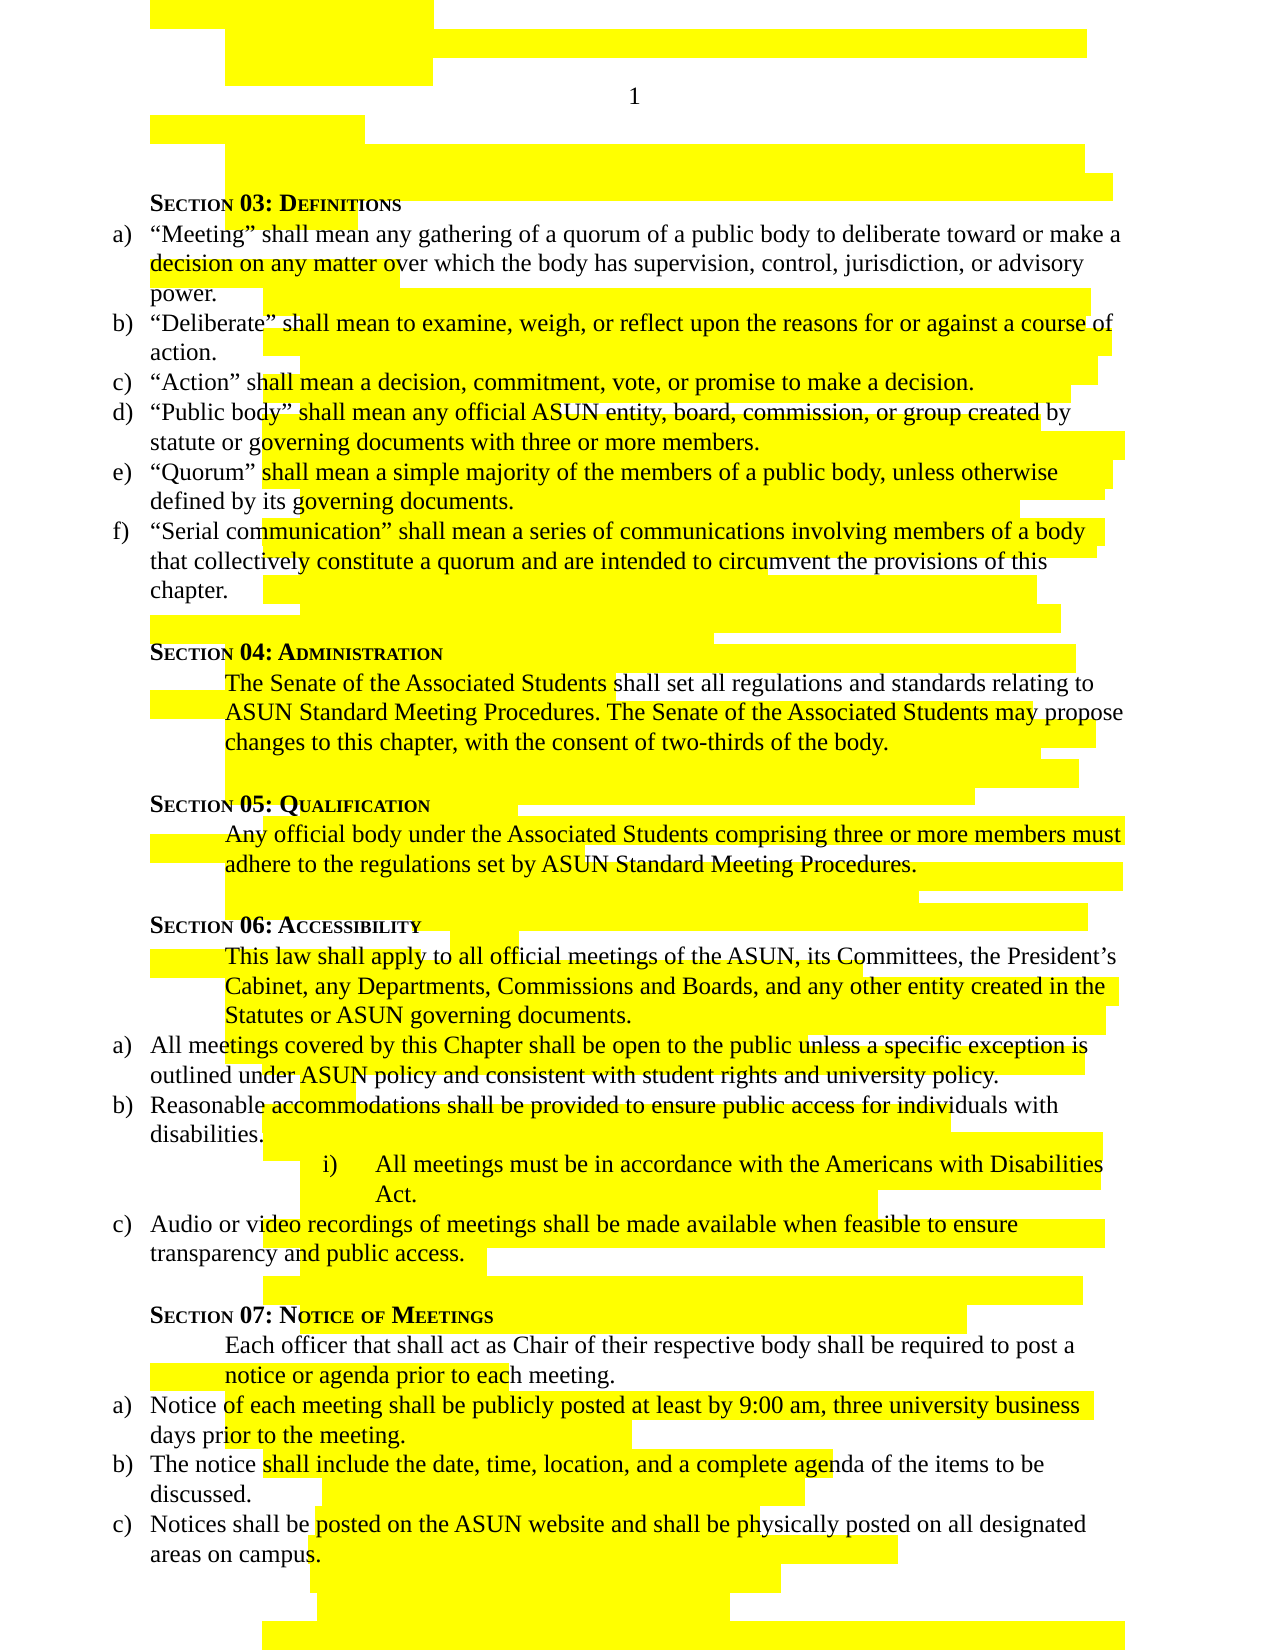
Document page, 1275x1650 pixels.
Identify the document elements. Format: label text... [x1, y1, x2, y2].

subtitle SECTION 04: ADMINISTRATION [149, 637, 225, 666]
subtitle SECTION 04: ADMINISTRATION [714, 637, 1125, 666]
subtitle SECTION 03: DEFINITIONS [358, 188, 1125, 217]
list “Action” shall mean a decision, commitment, vote, or promise to make a decision. [112, 367, 300, 396]
list The notice shall include the date, time, location, and a complete agenda of the items to be discussed. [760, 1449, 1124, 1508]
subtitle SECTION 03: DEFINITIONS [149, 188, 225, 217]
subtitle [519, 911, 1125, 939]
text Each officer that shall act as Chair of their respective body shall be required to post a notice or agenda prior to each meeting. [224, 1331, 1124, 1389]
list “Meeting” shall mean any gathering of a quorum of a public body to deliberate toward or make a decision on any matter over which the body has supervision, control, jurisdiction, or advisory power. [112, 219, 1124, 307]
text This law shall apply to all official meetings of the ASUN, its Committees, the President’s Cabinet, any Departments, Commissions and Boards, and any other entity created in the Statutes or ASUN governing documents. [519, 941, 1124, 1029]
text Any official body under the Associated Students comprising three or more members must adhere to the regulations set by ASUN Standard Meeting Procedures. [585, 845, 1124, 878]
list “Deliberate” shall mean to examine, weigh, or reflect upon the reasons for or against a course of action. [1086, 308, 1124, 366]
list All meetings covered by this Chapter shall be open to the public unless a specific exception is outlined under ASUN policy and consistent with student rights and university policy. [356, 1030, 1124, 1089]
text This law shall apply to all official meetings of the ASUN, its Committees, the President’s Cabinet, any Departments, Commissions and Boards, and any other entity created in the Statutes or ASUN governing documents. [224, 941, 450, 960]
subtitle SECTION 05: QUALIFICATION [149, 789, 292, 817]
list “Quorum” shall mean a simple majority of the members of a public body, unless otherwise defined by its governing documents. [1020, 460, 1124, 515]
list Notice of each meeting shall be publicly posted at least by 9:00 am, three university business days prior to the meeting. [112, 1390, 225, 1448]
list Audio or video recordings of meetings shall be made available when feasible to ensure transparency and public access. [112, 1209, 300, 1267]
list The notice shall include the date, time, location, and a complete agenda of the items to be discussed. [112, 1449, 322, 1508]
subtitle SECTION 07: NOTICE OF MEETINGS [967, 1300, 1125, 1329]
list “Public body” shall mean any official ASUN entity, board, commission, or group created by statute or governing documents with three or more members. [112, 397, 265, 456]
list Audio or video recordings of meetings shall be made available when feasible to ensure transparency and public access. [487, 1209, 1124, 1267]
list Notices shall be posted on the ASUN website and shall be physically posted on all designated areas on campus. [760, 1509, 1124, 1567]
list “Serial communication” shall mean a series of communications involving members of a body that collectively constitute a quorum and are intended to circumvent the provisions of this chapter. [768, 516, 1124, 604]
list “Serial communication” shall mean a series of communications involving members of a body that collectively constitute a quorum and are intended to circumvent the provisions of this chapter. [112, 516, 300, 604]
list Reasonable accommodations shall be provided to ensure public access for individuals with disabilities. [356, 1090, 1124, 1148]
list “Quorum” shall mean a simple majority of the members of a public body, unless otherwise defined by its governing documents. [112, 457, 300, 515]
list Notice of each meeting shall be publicly posted at least by 9:00 am, three university business days prior to the meeting. [509, 1390, 1124, 1448]
text i) All meetings must be in accordance with the Americans with Disabilities Act. [878, 1149, 1124, 1208]
text The Senate of the Associated Students shall set all regulations and standards relating to ASUN Standard Meeting Procedures. The Senate of the Associated Students may propose changes to this chapter, with the consent of two-thirds of the body. [616, 668, 1124, 756]
list All meetings covered by this Chapter shall be open to the public unless a specific exception is outlined under ASUN policy and consistent with student rights and university policy. [112, 1030, 300, 1089]
list “Public body” shall mean any official ASUN entity, board, commission, or group created by statute or governing documents with three or more members. [728, 403, 1036, 414]
subtitle SECTION 06: ACCESSIBILITY [149, 911, 450, 939]
list Notices shall be posted on the ASUN website and shall be physically posted on all designated areas on campus. [112, 1509, 315, 1567]
list “Deliberate” shall mean to examine, weigh, or reflect upon the reasons for or against a course of action. [112, 308, 300, 366]
subtitle SECTION 05: QUALIFICATION [518, 789, 1125, 816]
subtitle SECTION 07: NOTICE OF MEETINGS [149, 1300, 300, 1329]
list Reasonable accommodations shall be provided to ensure public access for individuals with disabilities. [112, 1090, 300, 1148]
